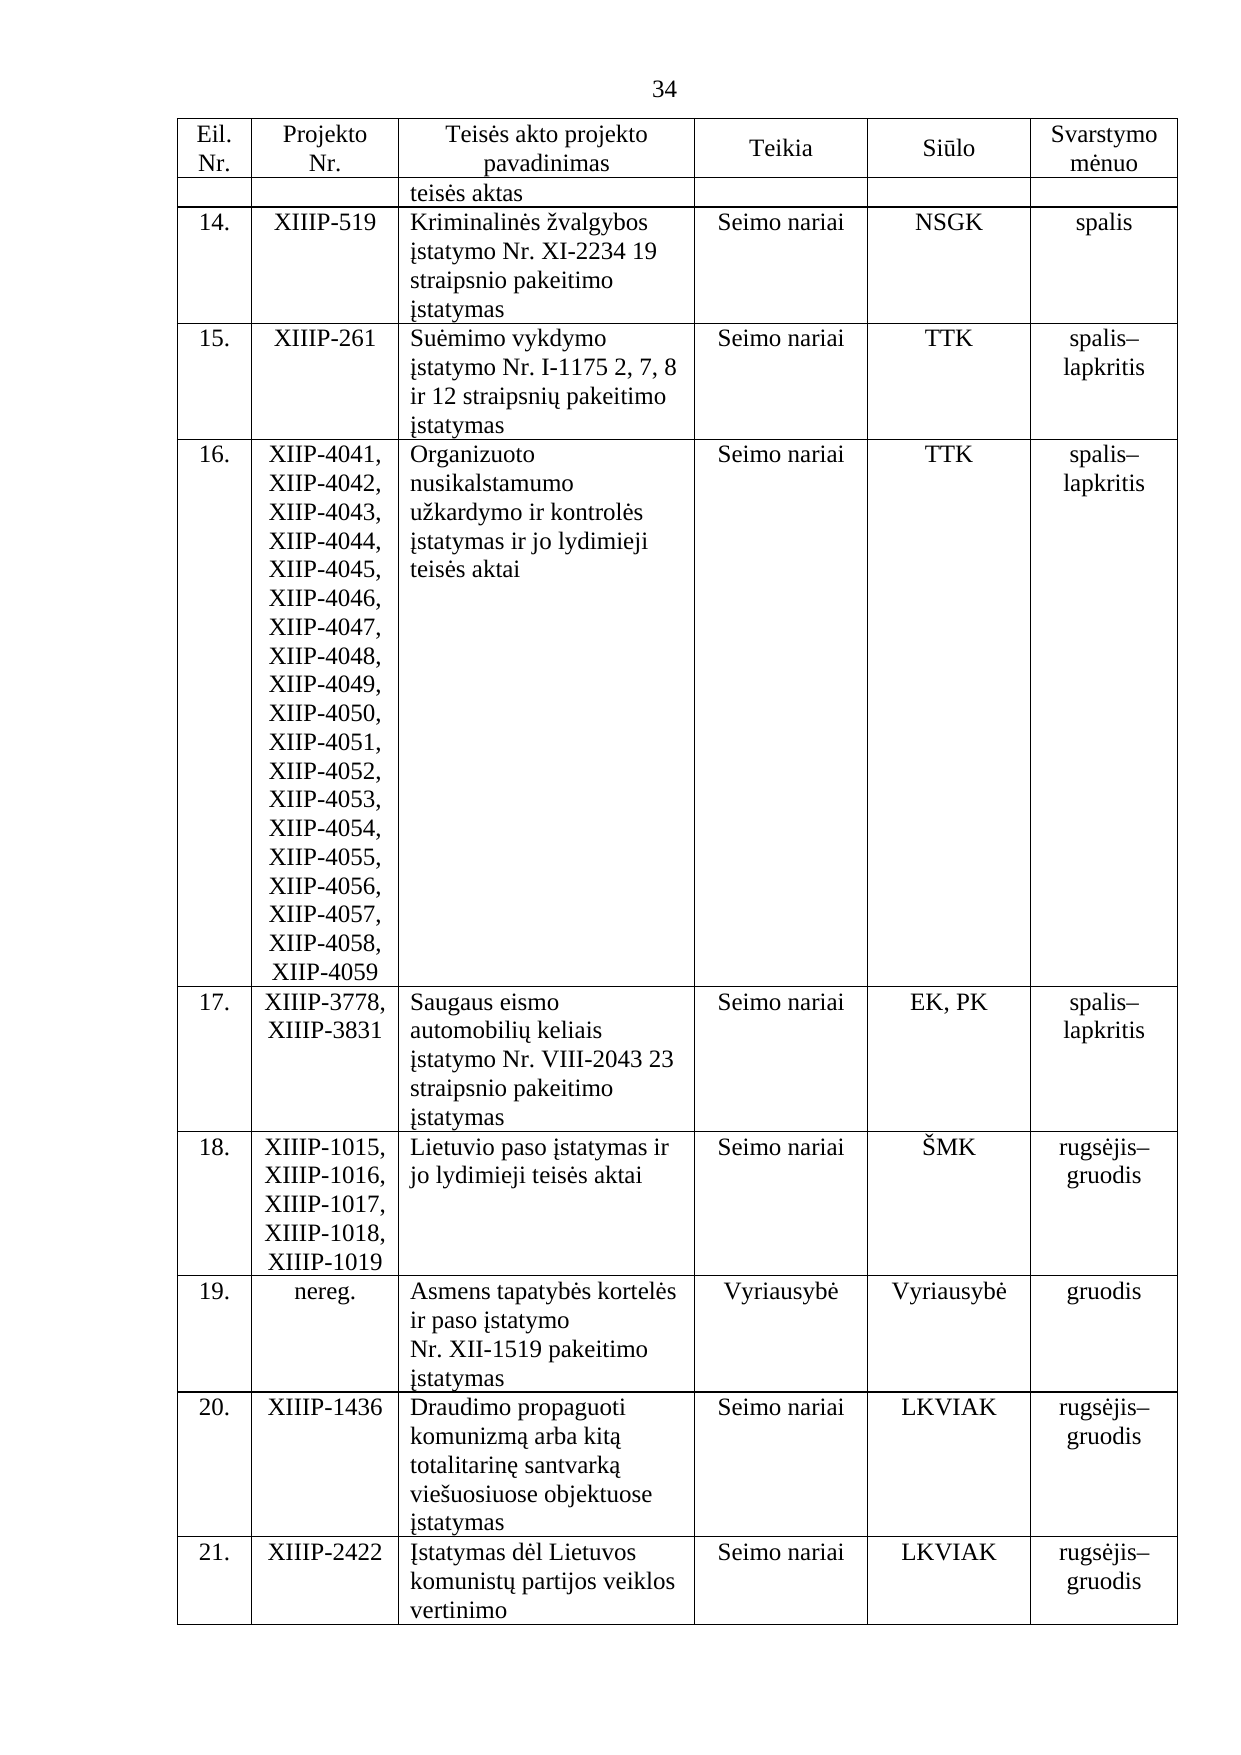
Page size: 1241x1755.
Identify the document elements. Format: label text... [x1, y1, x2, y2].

table_cell ŠMK [868, 1132, 1030, 1275]
table_cell Vyriausybė [868, 1276, 1030, 1391]
table_cell rugsėjis–gruodis [1031, 1132, 1177, 1275]
table_cell XIIP-4041, XIIP-4042, XIIP-4043, XIIP-4044, XIIP-4045, XIIP-4046, XIIP-4047, XIIP-4048, XIIP-4049, XIIP-4050, XIIP-4051, XIIP-4052, XIIP-4053, XIIP-4054, XIIP-4055, XIIP-4056, XIIP-4057, XIIP-4058, XIIP-4059 [252, 440, 398, 986]
table_cell TTK [868, 324, 1030, 438]
table_header Eil. Nr. [178, 119, 251, 177]
table_cell XIIIP-3778, XIIIP-3831 [252, 987, 398, 1131]
table_cell XIIIP-261 [252, 324, 398, 438]
table_cell 21. [178, 1537, 251, 1623]
table_cell Seimo nariai [695, 440, 867, 986]
table_cell rugsėjis–gruodis [1031, 1537, 1177, 1623]
table_cell [868, 178, 1030, 206]
table_cell Kriminalinės žvalgybos įstatymo Nr. XI-2234 19 straipsnio pakeitimo įstatymas [399, 208, 694, 322]
table_cell XIIIP-1436 [252, 1393, 398, 1536]
table_cell 19. [178, 1276, 251, 1391]
table_cell Lietuvio paso įstatymas ir jo lydimieji teisės aktai [399, 1132, 694, 1275]
table_header Teisės akto projekto pavadinimas [399, 119, 694, 177]
table_cell nereg. [252, 1276, 398, 1391]
table_cell Saugaus eismo automobilių keliais įstatymo Nr. VIII-2043 23 straipsnio pakeitimo įstatymas [399, 987, 694, 1131]
table_cell XIIIP-519 [252, 208, 398, 322]
table_cell [1031, 178, 1177, 206]
table_cell 18. [178, 1132, 251, 1275]
table_cell Draudimo propaguoti komunizmą arba kitą totalitarinę santvarką viešuosiuose objektuose įstatymas [399, 1393, 694, 1536]
table_cell Vyriausybė [695, 1276, 867, 1391]
table_cell [178, 178, 251, 206]
table_cell spalis–lapkritis [1031, 987, 1177, 1131]
table_cell Seimo nariai [695, 1132, 867, 1275]
table_cell NSGK [868, 208, 1030, 322]
table_cell Asmens tapatybės kortelės ir paso įstatymo Nr. XII-1519 pakeitimo įstatymas [399, 1276, 694, 1391]
table_cell teisės aktas [399, 178, 694, 206]
table_cell [695, 178, 867, 206]
table_cell LKVIAK [868, 1537, 1030, 1623]
table_cell Seimo nariai [695, 1393, 867, 1536]
table_cell Organizuoto nusikalstamumo užkardymo ir kontrolės įstatymas ir jo lydimieji teisės aktai [399, 440, 694, 986]
table_cell EK, PK [868, 987, 1030, 1131]
table_header Projekto Nr. [252, 119, 398, 177]
table_cell 20. [178, 1393, 251, 1536]
table_cell 16. [178, 440, 251, 986]
table_header Siūlo [868, 119, 1030, 177]
table_cell spalis [1031, 208, 1177, 322]
table_cell Seimo nariai [695, 987, 867, 1131]
table_cell 15. [178, 324, 251, 438]
table_cell XIIIP-2422 [252, 1537, 398, 1623]
table_header Svarstymo mėnuo [1031, 119, 1177, 177]
table_cell 14. [178, 208, 251, 322]
table_cell [252, 178, 398, 206]
table_cell spalis–lapkritis [1031, 324, 1177, 438]
table_cell Įstatymas dėl Lietuvos komunistų partijos veiklos vertinimo [399, 1537, 694, 1623]
table_cell Suėmimo vykdymo įstatymo Nr. I-1175 2, 7, 8 ir 12 straipsnių pakeitimo įstatymas [399, 324, 694, 438]
table_cell spalis–lapkritis [1031, 440, 1177, 986]
table_cell TTK [868, 440, 1030, 986]
table_cell Seimo nariai [695, 1537, 867, 1623]
table_cell rugsėjis–gruodis [1031, 1393, 1177, 1536]
table_cell Seimo nariai [695, 324, 867, 438]
table_cell gruodis [1031, 1276, 1177, 1391]
table_cell XIIIP-1015, XIIIP-1016, XIIIP-1017, XIIIP-1018, XIIIP-1019 [252, 1132, 398, 1275]
table_cell LKVIAK [868, 1393, 1030, 1536]
table_cell 17. [178, 987, 251, 1131]
table_cell Seimo nariai [695, 208, 867, 322]
table_header Teikia [695, 119, 867, 177]
